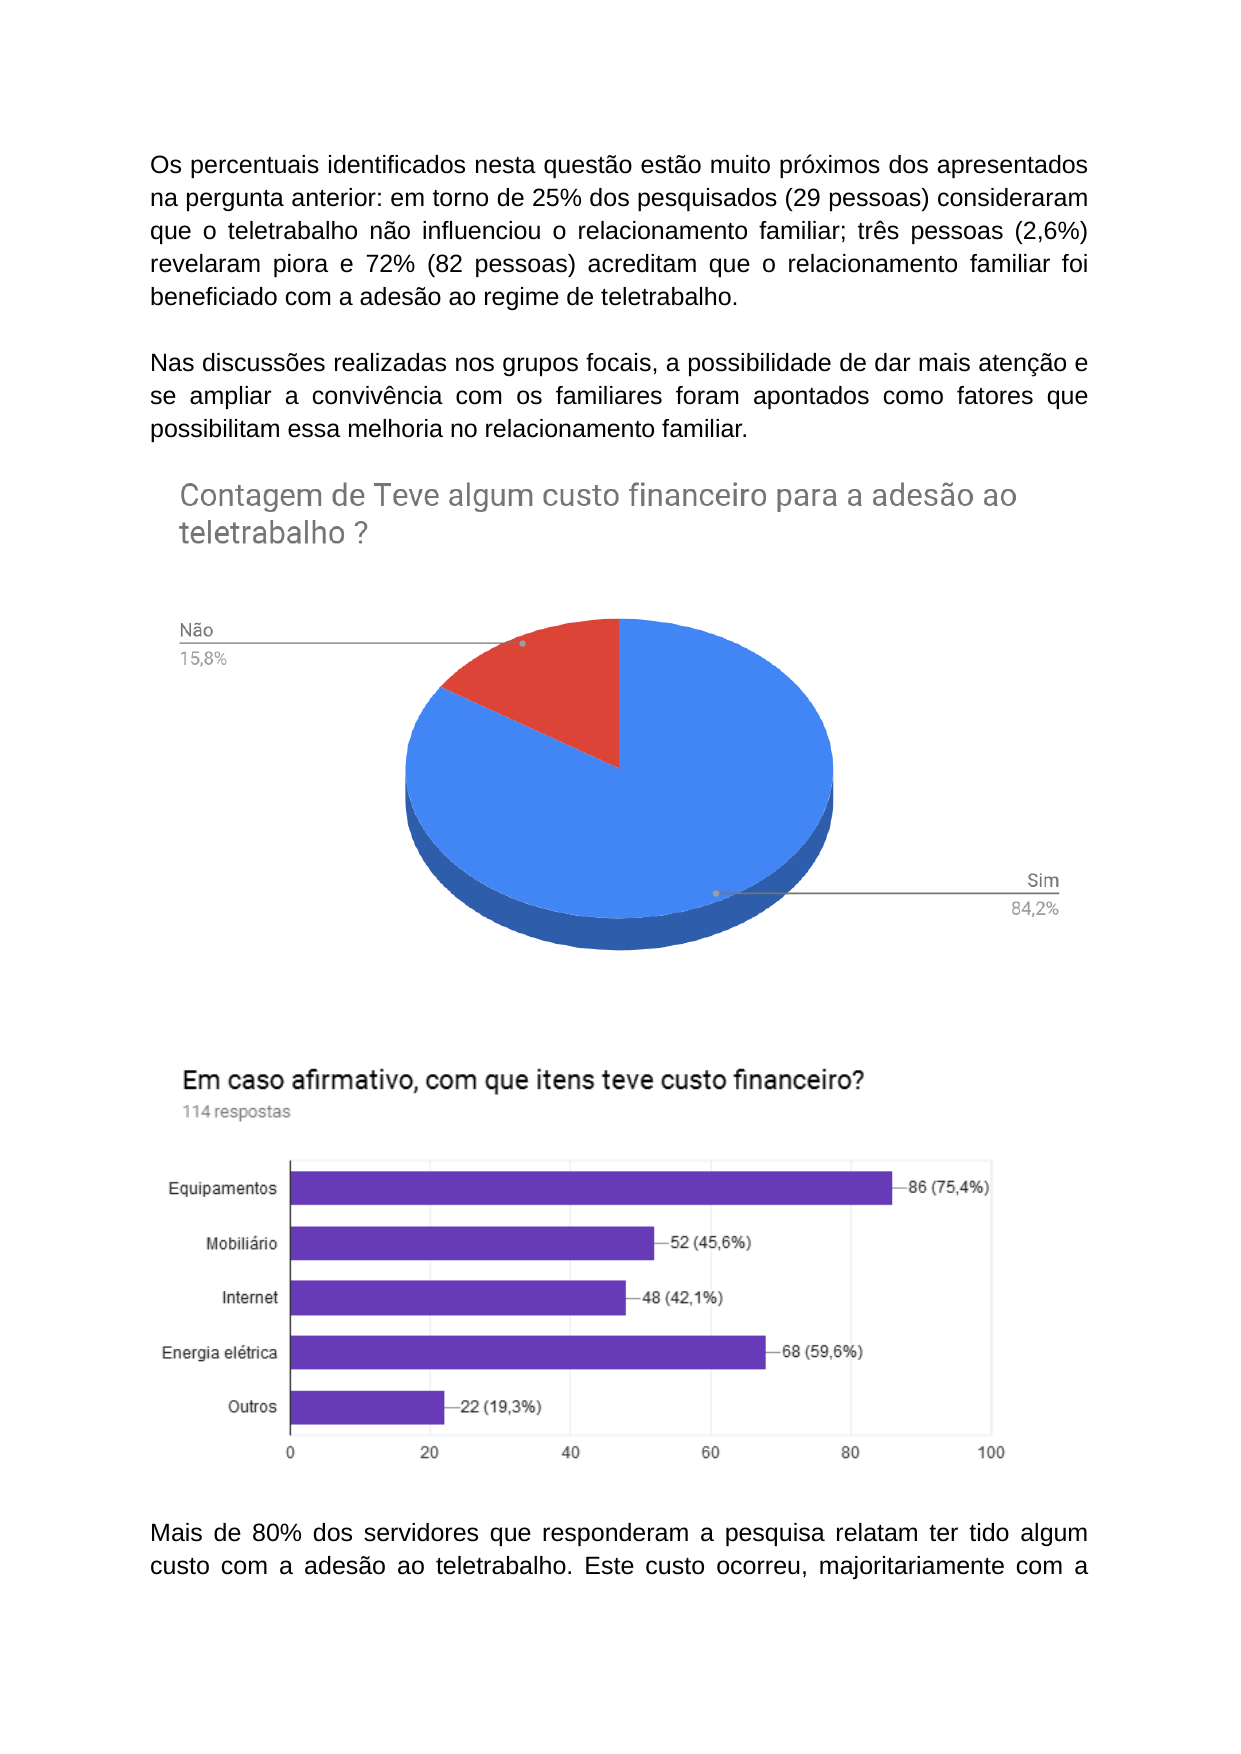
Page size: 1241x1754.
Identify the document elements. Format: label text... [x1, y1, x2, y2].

picture [150, 1030, 1086, 1484]
text Mais de 80% dos servidores que responderam a pesquisa relatam ter tido algum custo com a adesão ao teletrabalho. Este custo ocorreu, majoritariamente com a [150, 1518, 1090, 1580]
text Os percentuais identificados nesta questão estão muito próximos dos apresentados na pergunta anterior: em torno de 25% dos pesquisados (29 pessoas) consideraram que o teletrabalho não influenciou o relacionamento familiar; três pessoas (2,6%) revelaram piora e 72% (82 pessoas) acreditam que o relacionamento familiar foi beneficiado com a adesão ao regime de teletrabalho. [150, 150, 1090, 311]
picture [150, 447, 1088, 1027]
text Nas discussões realizadas nos grupos focais, a possibilidade de dar mais atenção e se ampliar a convivência com os familiares foram apontados como fatores que possibilitam essa melhoria no relacionamento familiar. [150, 348, 1090, 443]
